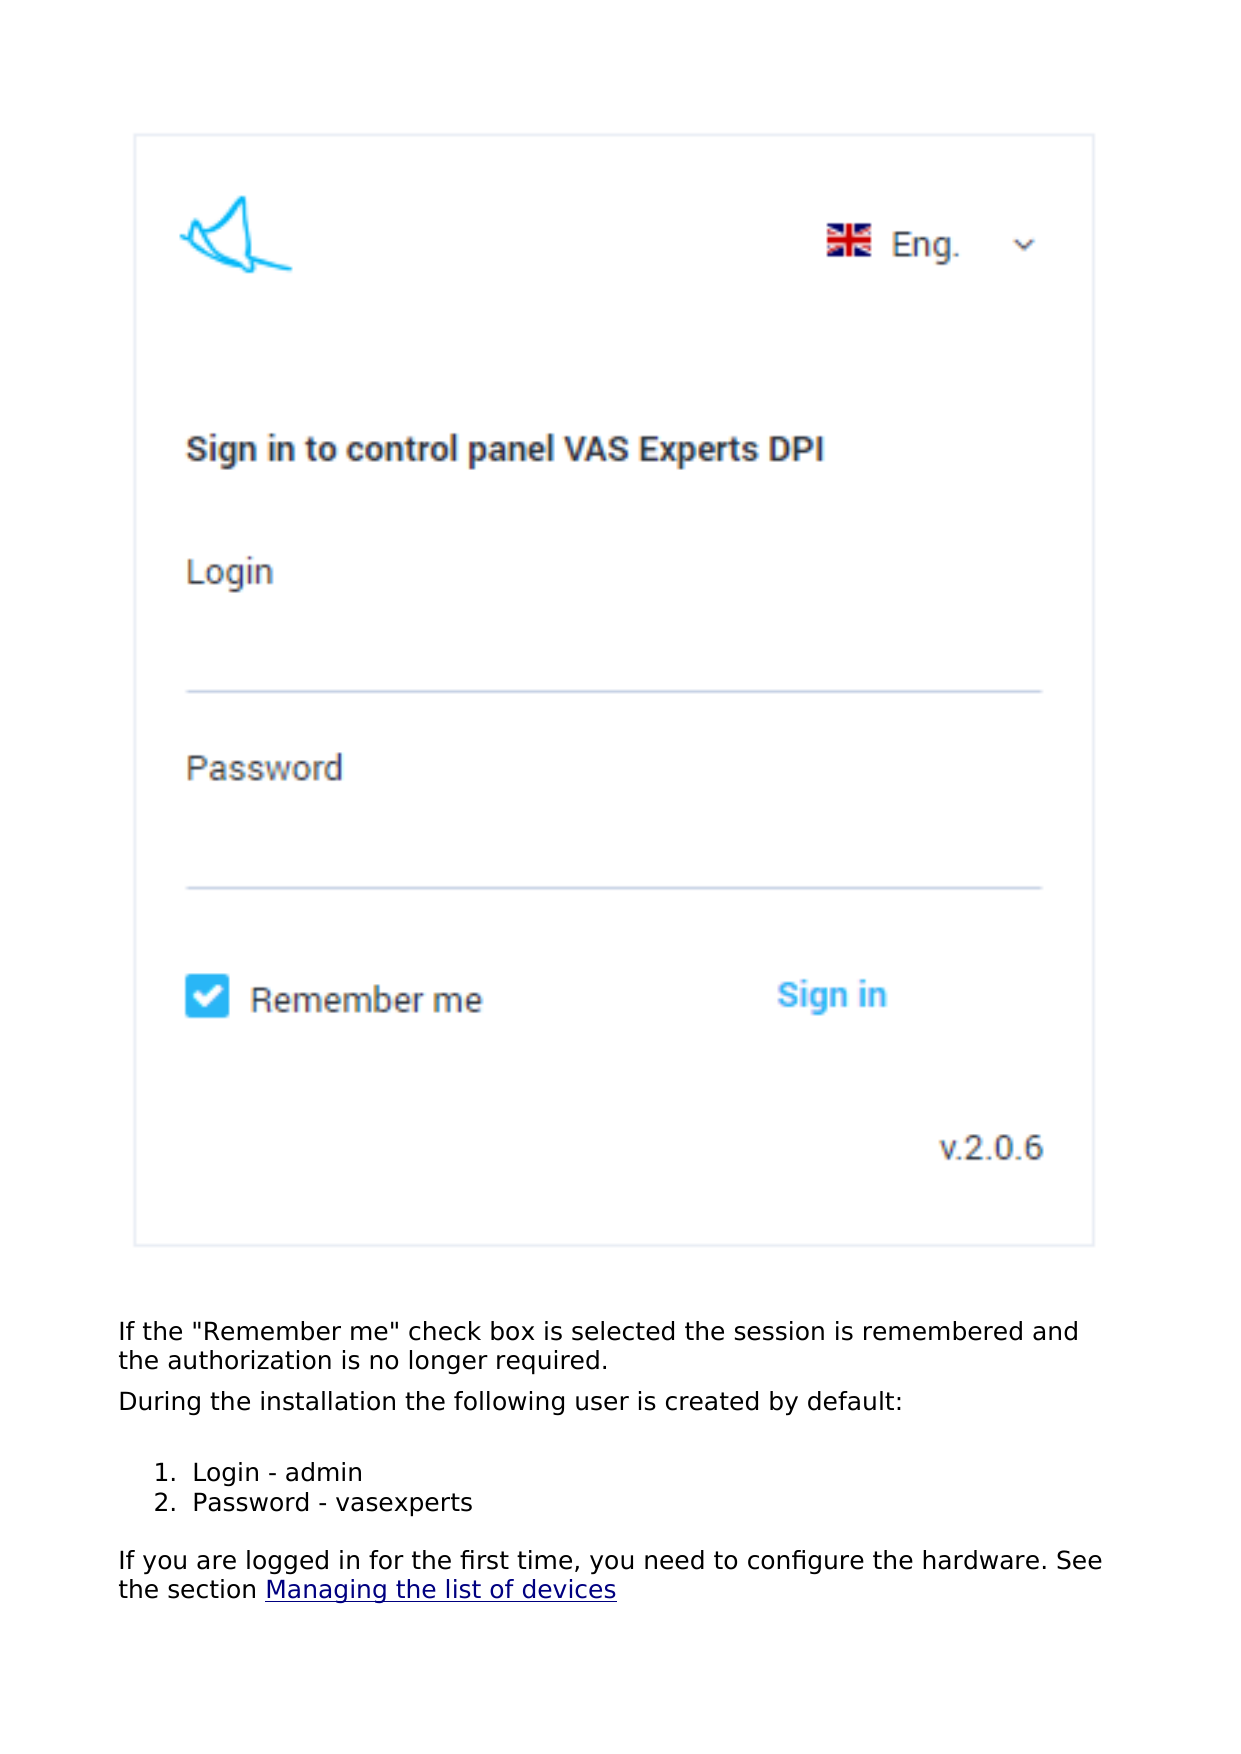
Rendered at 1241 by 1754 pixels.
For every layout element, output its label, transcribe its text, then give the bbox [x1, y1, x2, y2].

text If the "Remember me" check box is selected the session is remembered and the authorization is no longer required. [118, 1317, 1122, 1375]
picture [118, 118, 1123, 1275]
text If you are logged in for the first time, you need to configure the hardware. See the section Managing the list of devices [118, 1546, 1122, 1605]
text During the installation the following user is created by default: [118, 1387, 1122, 1417]
list Login - admin [177, 1459, 1122, 1488]
list Password - vasexperts [177, 1488, 1122, 1517]
